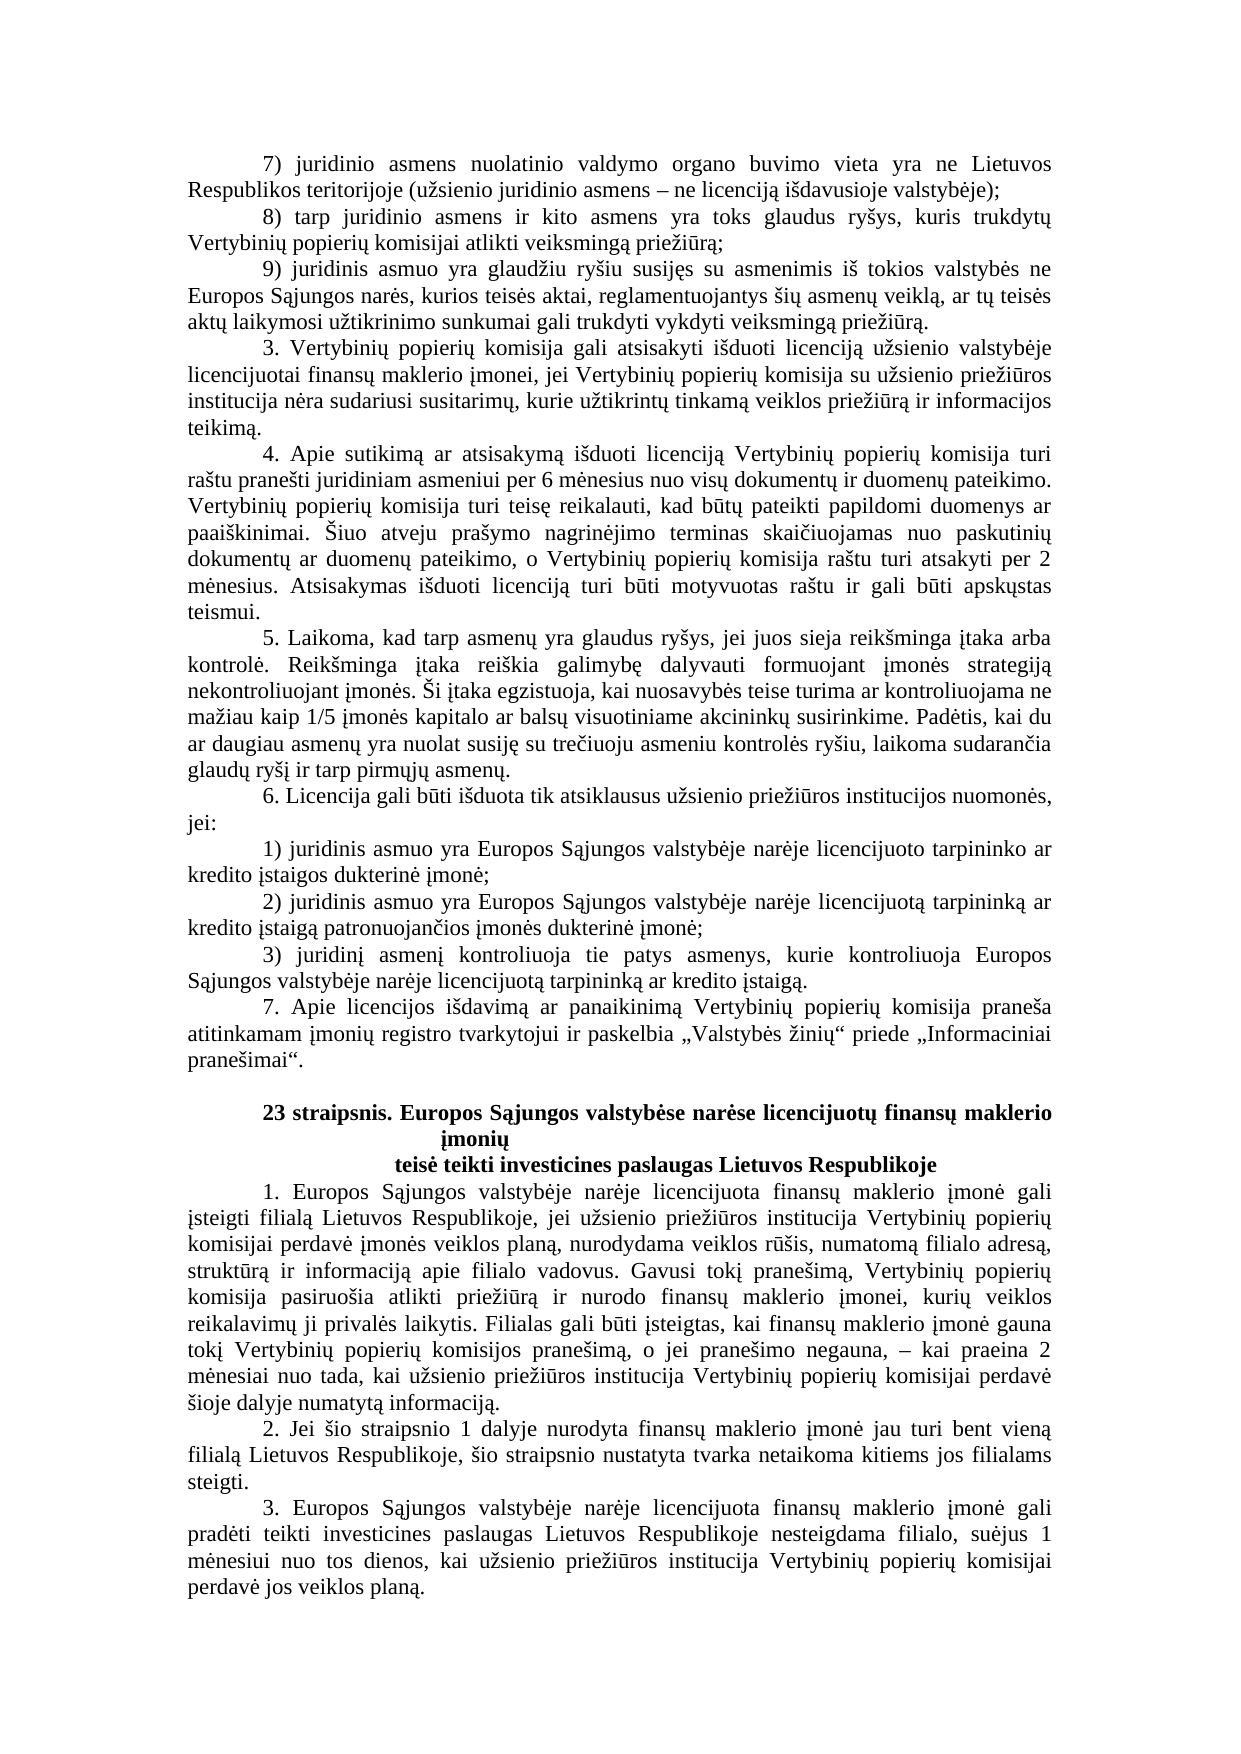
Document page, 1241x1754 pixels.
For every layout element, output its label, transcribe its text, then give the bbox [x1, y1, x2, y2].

text 2. Jei šio straipsnio 1 dalyje nurodyta finansų maklerio įmonė jau turi bent vieną filialą Lietuvos Respublikoje, šio straipsnio nustatyta tvarka netaikoma kitiems jos filialams steigti. [187, 1415, 1053, 1494]
text 6. Licencija gali būti išduota tik atsiklausus užsienio priežiūros institucijos nuomonės, jei: [187, 782, 1053, 835]
text 3. Europos Sąjungos valstybėje narėje licencijuota finansų maklerio įmonė gali pradėti teikti investicines paslaugas Lietuvos Respublikoje nesteigdama filialo, suėjus 1 mėnesiui nuo tos dienos, kai užsienio priežiūros institucija Vertybinių popierių komisijai perdavė jos veiklos planą. [187, 1494, 1053, 1599]
text 2) juridinis asmuo yra Europos Sąjungos valstybėje narėje licencijuotą tarpininką ar kredito įstaigą patronuojančios įmonės dukterinė įmonė; [187, 888, 1053, 941]
text 3) juridinį asmenį kontroliuoja tie patys asmenys, kurie kontroliuoja Europos Sąjungos valstybėje narėje licencijuotą tarpininką ar kredito įstaigą. [187, 941, 1053, 993]
text 9) juridinis asmuo yra glaudžiu ryšiu susijęs su asmenimis iš tokios valstybės ne Europos Sąjungos narės, kurios teisės aktai, reglamentuojantys šių asmenų veiklą, ar tų teisės aktų laikymosi užtikrinimo sunkumai gali trukdyti vykdyti veiksmingą priežiūrą. [187, 255, 1053, 334]
text 1) juridinis asmuo yra Europos Sąjungos valstybėje narėje licencijuoto tarpininko ar kredito įstaigos dukterinė įmonė; [187, 835, 1053, 888]
text 5. Laikoma, kad tarp asmenų yra glaudus ryšys, jei juos sieja reikšminga įtaka arba kontrolė. Reikšminga įtaka reiškia galimybę dalyvauti formuojant įmonės strategiją nekontroliuojant įmonės. Ši įtaka egzistuoja, kai nuosavybės teise turima ar kontroliuojama ne mažiau kaip 1/5 įmonės kapitalo ar balsų visuotiniame akcininkų susirinkime. Padėtis, kai du ar daugiau asmenų yra nuolat susiję su trečiuoju asmeniu kontrolės ryšiu, laikoma sudarančia glaudų ryšį ir tarp pirmųjų asmenų. [187, 624, 1053, 782]
text 7) juridinio asmens nuolatinio valdymo organo buvimo vieta yra ne Lietuvos Respublikos teritorijoje (užsienio juridinio asmens – ne licenciją išdavusioje valstybėje); [187, 150, 1053, 203]
text 3. Vertybinių popierių komisija gali atsisakyti išduoti licenciją užsienio valstybėje licencijuotai finansų maklerio įmonei, jei Vertybinių popierių komisija su užsienio priežiūros institucija nėra sudariusi susitarimų, kurie užtikrintų tinkamą veiklos priežiūrą ir informacijos teikimą. [187, 334, 1053, 440]
text 4. Apie sutikimą ar atsisakymą išduoti licenciją Vertybinių popierių komisija turi raštu pranešti juridiniam asmeniui per 6 mėnesius nuo visų dokumentų ir duomenų pateikimo. Vertybinių popierių komisija turi teisę reikalauti, kad būtų pateikti papildomi duomenys ar paaiškinimai. Šiuo atveju prašymo nagrinėjimo terminas skaičiuojamas nuo paskutinių dokumentų ar duomenų pateikimo, o Vertybinių popierių komisija raštu turi atsakyti per 2 mėnesius. Atsisakymas išduoti licenciją turi būti motyvuotas raštu ir gali būti apskųstas teismui. [187, 440, 1053, 624]
text 7. Apie licencijos išdavimą ar panaikinimą Vertybinių popierių komisija praneša atitinkamam įmonių registro tvarkytojui ir paskelbia „Valstybės žinių“ priede „Informaciniai pranešimai“. [187, 993, 1053, 1072]
text 23 straipsnis. Europos Sąjungos valstybėse narėse licencijuotų finansų maklerio įmonių [262, 1099, 1053, 1151]
text 1. Europos Sąjungos valstybėje narėje licencijuota finansų maklerio įmonė gali įsteigti filialą Lietuvos Respublikoje, jei užsienio priežiūros institucija Vertybinių popierių komisijai perdavė įmonės veiklos planą, nurodydama veiklos rūšis, numatomą filialo adresą, struktūrą ir informaciją apie filialo vadovus. Gavusi tokį pranešimą, Vertybinių popierių komisija pasiruošia atlikti priežiūrą ir nurodo finansų maklerio įmonei, kurių veiklos reikalavimų ji privalės laikytis. Filialas gali būti įsteigtas, kai finansų maklerio įmonė gauna tokį Vertybinių popierių komisijos pranešimą, o jei pranešimo negauna, – kai praeina 2 mėnesiai nuo tada, kai užsienio priežiūros institucija Vertybinių popierių komisijai perdavė šioje dalyje numatytą informaciją. [187, 1178, 1053, 1415]
text 8) tarp juridinio asmens ir kito asmens yra toks glaudus ryšys, kuris trukdytų Vertybinių popierių komisijai atlikti veiksmingą priežiūrą; [187, 203, 1053, 255]
text teisė teikti investicines paslaugas Lietuvos Respublikoje [394, 1151, 1053, 1178]
